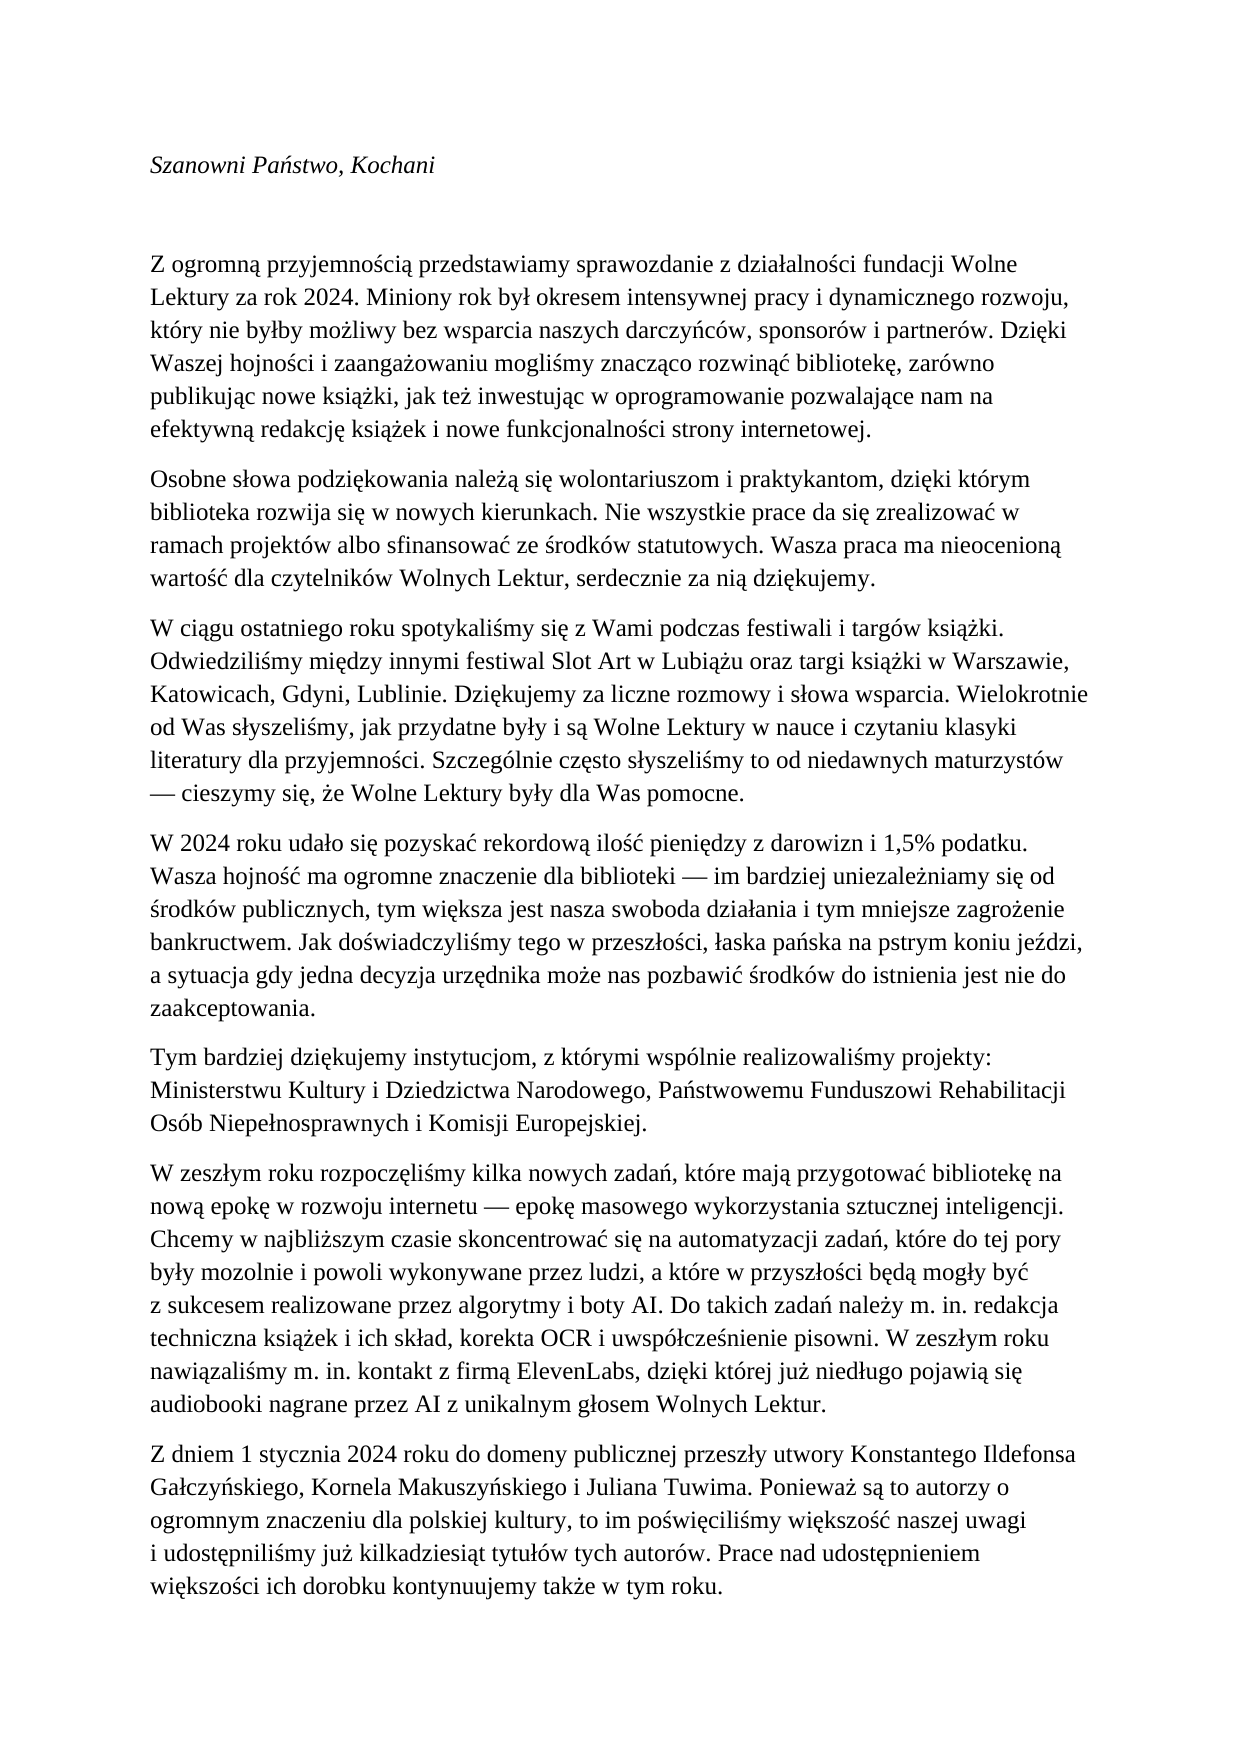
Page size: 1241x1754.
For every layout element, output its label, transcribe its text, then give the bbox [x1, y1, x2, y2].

text Osobne słowa podziękowania należą się wolontariuszom i praktykantom, dzięki którym biblioteka rozwija się w nowych kierunkach. Nie wszystkie prace da się zrealizować w ramach projektów albo sfinansować ze środków statutowych. Wasza praca ma nieocenioną wartość dla czytelników Wolnych Lektur, serdecznie za nią dziękujemy. [150, 464, 1090, 592]
text W 2024 roku udało się pozyskać rekordową ilość pieniędzy z darowizn i 1,5% podatku. Wasza hojność ma ogromne znaczenie dla biblioteki — im bardziej uniezależniamy się od środków publicznych, tym większa jest nasza swoboda działania i tym mniejsze zagrożenie bankructwem. Jak doświadczyliśmy tego w przeszłości, łaska pańska na pstrym koniu jeździ, a sytuacja gdy jedna decyzja urzędnika może nas pozbawić środków do istnienia jest nie do zaakceptowania. [150, 828, 1090, 1022]
text Z ogromną przyjemnością przedstawiamy sprawozdanie z działalności fundacji Wolne Lektury za rok 2024. Miniony rok był okresem intensywnej pracy i dynamicznego rozwoju, który nie byłby możliwy bez wsparcia naszych darczyńców, sponsorów i partnerów. Dzięki Waszej hojności i zaangażowaniu mogliśmy znacząco rozwinąć bibliotekę, zarówno publikując nowe książki, jak też inwestując w oprogramowanie pozwalające nam na efektywną redakcję książek i nowe funkcjonalności strony internetowej. [150, 249, 1090, 443]
text W ciągu ostatniego roku spotykaliśmy się z Wami podczas festiwali i targów książki. Odwiedziliśmy między innymi festiwal Slot Art w Lubiążu oraz targi książki w Warszawie, Katowicach, Gdyni, Lublinie. Dziękujemy za liczne rozmowy i słowa wsparcia. Wielokrotnie od Was słyszeliśmy, jak przydatne były i są Wolne Lektury w nauce i czytaniu klasyki literatury dla przyjemności. Szczególnie często słyszeliśmy to od niedawnych maturzystów — cieszymy się, że Wolne Lektury były dla Was pomocne. [150, 613, 1090, 807]
text Z dniem 1 stycznia 2024 roku do domeny publicznej przeszły utwory Konstantego Ildefonsa Gałczyńskiego, Kornela Makuszyńskiego i Juliana Tuwima. Ponieważ są to autorzy o ogromnym znaczeniu dla polskiej kultury, to im poświęciliśmy większość naszej uwagi i udostępniliśmy już kilkadziesiąt tytułów tych autorów. Prace nad udostępnieniem większości ich dorobku kontynuujemy także w tym roku. [150, 1439, 1090, 1600]
text W zeszłym roku rozpoczęliśmy kilka nowych zadań, które mają przygotować bibliotekę na nową epokę w rozwoju internetu — epokę masowego wykorzystania sztucznej inteligencji. Chcemy w najbliższym czasie skoncentrować się na automatyzacji zadań, które do tej pory były mozolnie i powoli wykonywane przez ludzi, a które w przyszłości będą mogły być z sukcesem realizowane przez algorytmy i boty AI. Do takich zadań należy m. in. redakcja techniczna książek i ich skład, korekta OCR i uwspółcześnienie pisowni. W zeszłym roku nawiązaliśmy m. in. kontakt z firmą ElevenLabs, dzięki której już niedługo pojawią się audiobooki nagrane przez AI z unikalnym głosem Wolnych Lektur. [150, 1158, 1090, 1418]
text Tym bardziej dziękujemy instytucjom, z którymi wspólnie realizowaliśmy projekty: Ministerstwu Kultury i Dziedzictwa Narodowego, Państwowemu Funduszowi Rehabilitacji Osób Niepełnosprawnych i Komisji Europejskiej. [150, 1042, 1090, 1137]
text Szanowni Państwo, Kochani [150, 150, 1090, 179]
